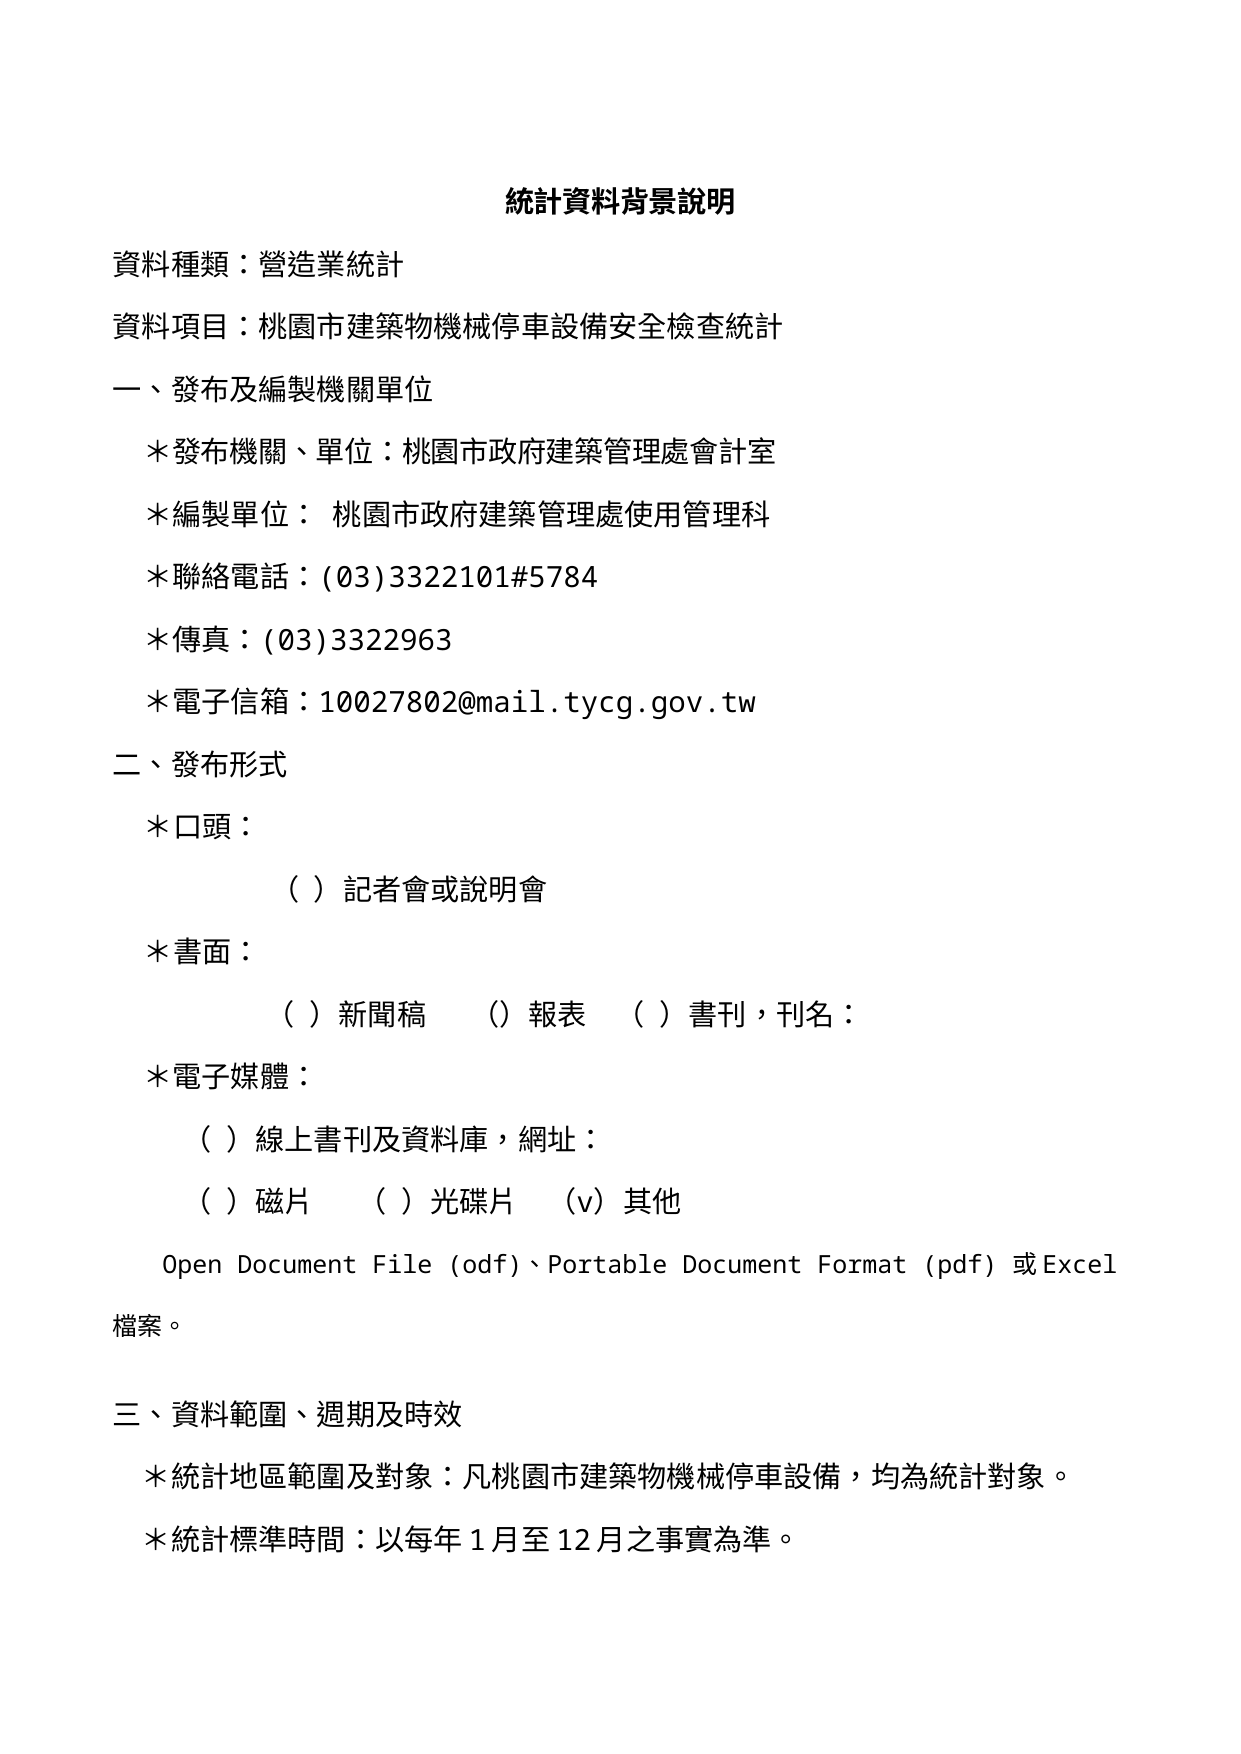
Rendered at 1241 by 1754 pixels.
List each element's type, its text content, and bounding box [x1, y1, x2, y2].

text Open Document File (odf)、Portable Document Format (pdf) 或Excel檔案。 [112, 1221, 1128, 1346]
list 書面： [143, 908, 1128, 971]
text ＊傳真：(03)3322963 [143, 596, 1128, 658]
text （ ）記者會或說明會 [112, 846, 1128, 908]
list 口頭： [143, 783, 1128, 846]
text 二、發布形式 [112, 721, 1128, 783]
text ＊聯絡電話：(03)3322101#5784 [143, 533, 1128, 596]
text ＊電子信箱：10027802@mail.tycg.gov.tw [143, 658, 1128, 721]
text ＊電子媒體： [143, 1033, 1128, 1096]
text 資料種類：營造業統計 [112, 221, 1128, 283]
text （ ）線上書刊及資料庫，網址： [182, 1096, 1162, 1158]
text 統計資料背景說明 [112, 158, 1128, 221]
text 一、發布及編製機關單位 [112, 346, 1128, 408]
text ＊統計地區範圍及對象：凡桃園市建築物機械停車設備，均為統計對象。 [112, 1433, 1128, 1496]
text （ ）磁片 （ ）光碟片 （v）其他 [182, 1158, 1162, 1221]
text ＊統計標準時間：以每年1月至12月之事實為準。 [112, 1496, 1128, 1558]
text （ ）新聞稿 （）報表 （ ）書刊，刊名： [143, 971, 1128, 1033]
text 資料項目：桃園市建築物機械停車設備安全檢查統計 [112, 283, 1128, 346]
text ＊發布機關、單位：桃園市政府建築管理處會計室 [143, 408, 1128, 471]
text ＊編製單位： 桃園市政府建築管理處使用管理科 [143, 471, 1128, 533]
text 三、資料範圍、週期及時效 [112, 1371, 1128, 1433]
